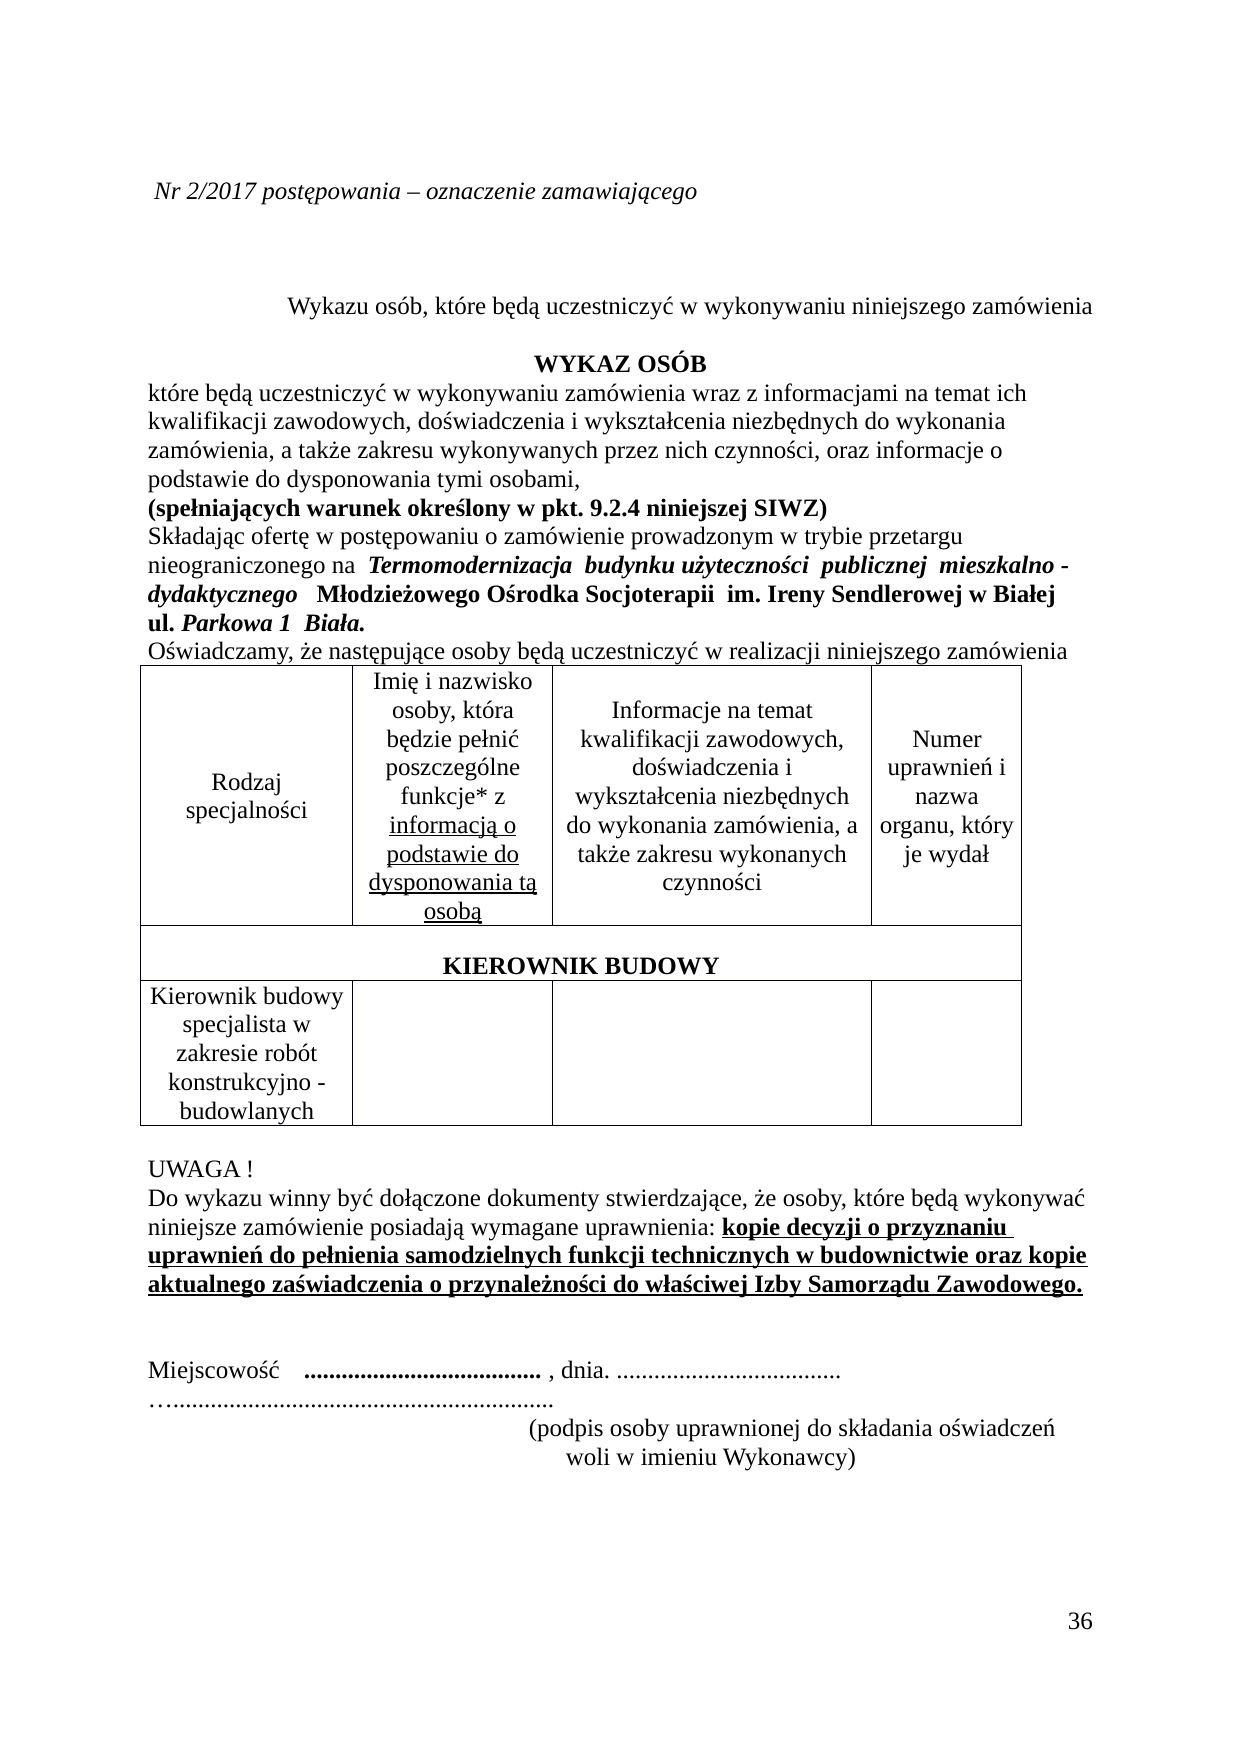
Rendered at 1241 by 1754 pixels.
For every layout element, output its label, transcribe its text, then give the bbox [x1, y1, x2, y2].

table_header Rodzaj specjalności [141, 666, 352, 925]
text Wykazu osób, które będą uczestniczyć w wykonywaniu niniejszego zamówienia [148, 291, 1093, 320]
text Miejscowość ...................................... , dnia. .................................... …............................................................. [148, 1356, 1093, 1413]
table_cell [353, 981, 552, 1124]
text woli w imieniu Wykonawcy) [148, 1442, 1093, 1471]
table_header Informacje na temat kwalifikacji zawodowych, doświadczenia i wykształcenia niezbędnych do wykonania zamówienia, a także zakresu wykonanych czynności [553, 666, 871, 925]
text WYKAZ OSÓB [148, 349, 1093, 378]
table_cell KIEROWNIK BUDOWY [141, 926, 1021, 980]
table_cell [553, 981, 871, 1124]
text (podpis osoby uprawnionej do składania oświadczeń [148, 1413, 1093, 1442]
table_cell Kierownik budowy specjalista w zakresie robót konstrukcyjno - budowlanych [141, 981, 352, 1124]
text Oświadczamy, że następujące osoby będą uczestniczyć w realizacji niniejszego zamówienia [148, 636, 1093, 665]
text UWAGA ! Do wykazu winny być dołączone dokumenty stwierdzające, że osoby, które będą wykonywać niniejsze zamówienie posiadają wymagane uprawnienia: kopie decyzji o przyznaniu uprawnień do pełnienia samodzielnych funkcji technicznych w budownictwie oraz kopie aktualnego zaświadczenia o przynależności do właściwej Izby Samorządu Zawodowego. [148, 1126, 1093, 1298]
table_header Imię i nazwisko osoby, która będzie pełnić poszczególne funkcje* z informacją o podstawie do dysponowania tą osobą [353, 666, 552, 925]
text Nr 2/2017 postępowania – oznaczenie zamawiającego [148, 176, 1093, 205]
text które będą uczestniczyć w wykonywaniu zamówienia wraz z informacjami na temat ich kwalifikacji zawodowych, doświadczenia i wykształcenia niezbędnych do wykonania zamówienia, a także zakresu wykonywanych przez nich czynności, oraz informacje o podstawie do dysponowania tymi osobami, (spełniających warunek określony w pkt. 9.2.4 niniejszej SIWZ) Składając ofertę w postępowaniu o zamówienie prowadzonym w trybie przetargu nieograniczonego na Termomodernizacja budynku użyteczności publicznej mieszkalno -dydaktycznego Młodzieżowego Ośrodka Socjoterapii im. Ireny Sendlerowej w Białej ul. Parkowa 1 Biała. [148, 378, 1093, 636]
table_header Numer uprawnień i nazwa organu, który je wydał [872, 666, 1021, 925]
table_cell [872, 981, 1021, 1124]
